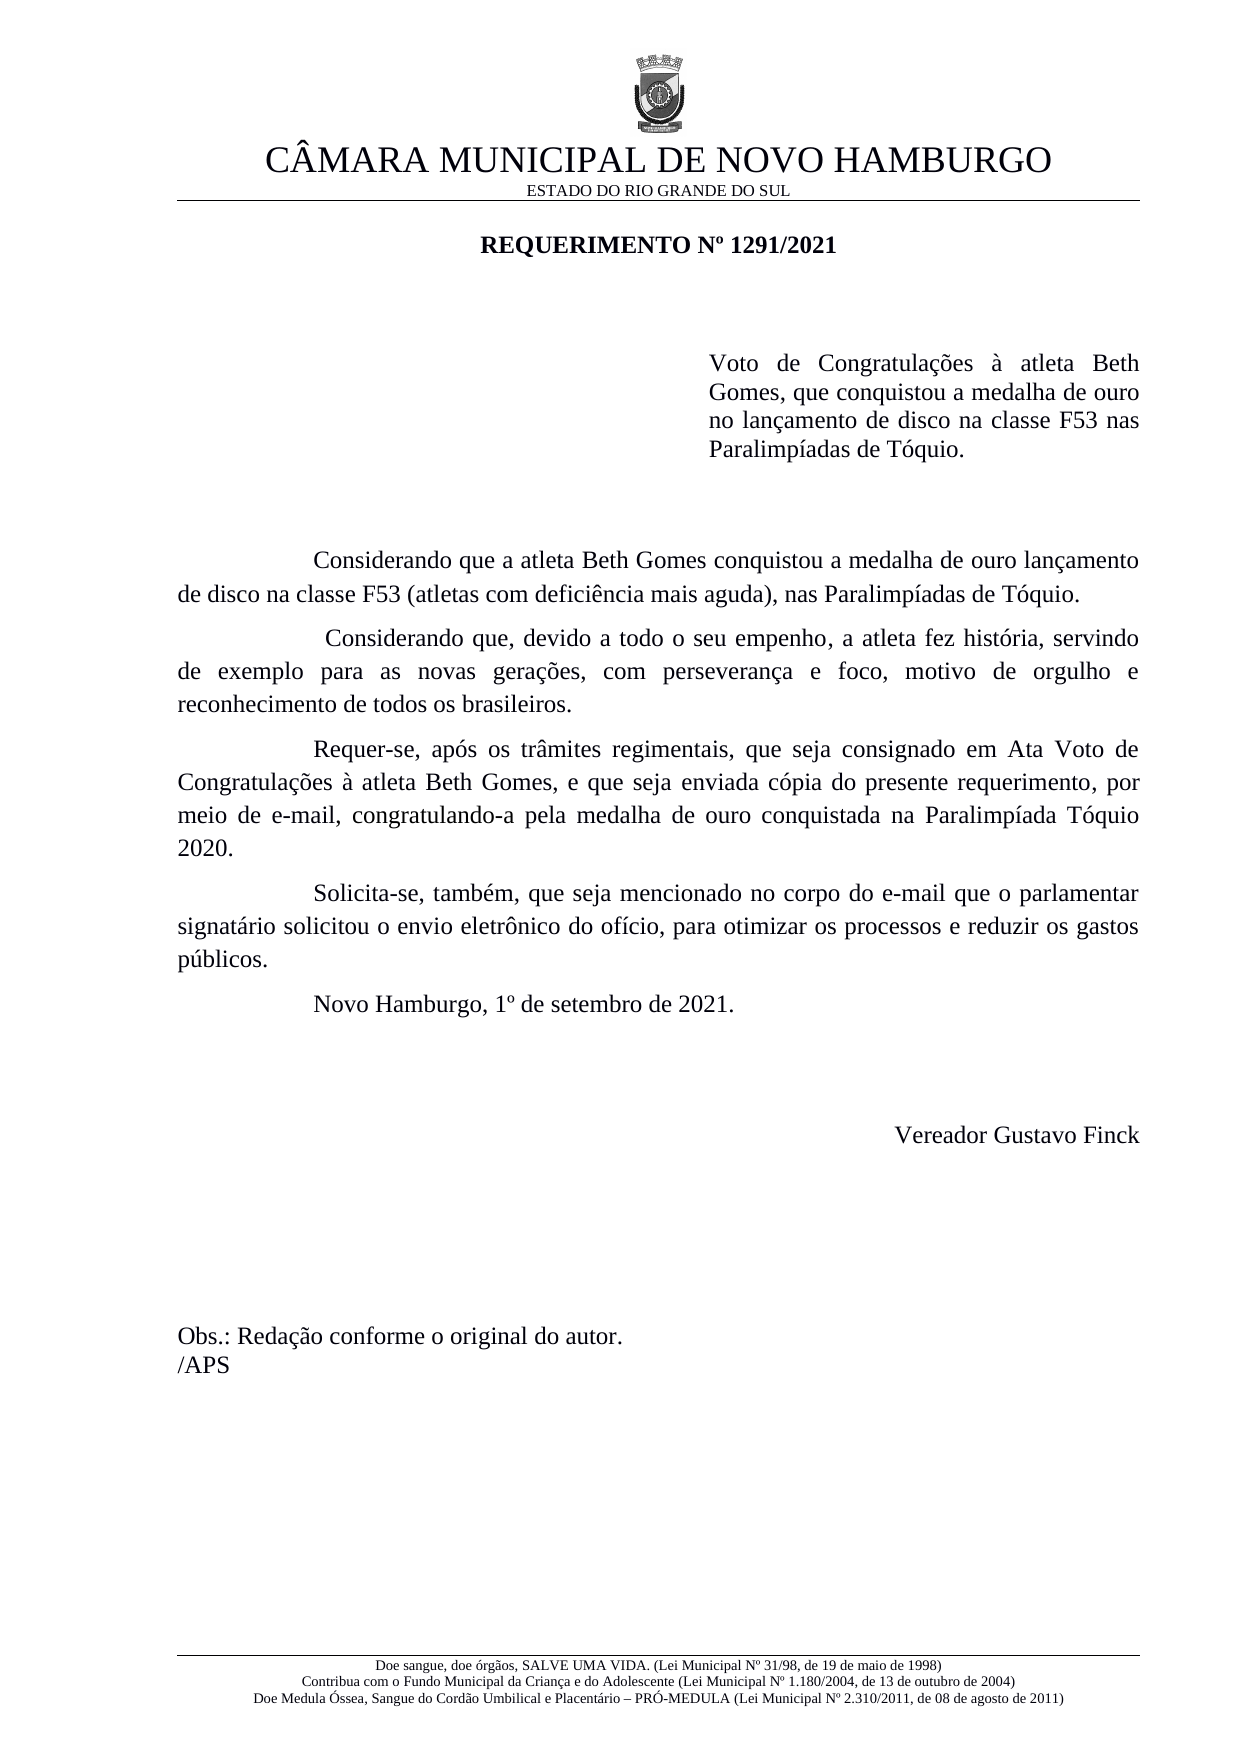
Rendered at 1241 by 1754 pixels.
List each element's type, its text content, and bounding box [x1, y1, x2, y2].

text /APS [177, 1350, 1140, 1379]
text Obs.: Redação conforme o original do autor. [177, 1321, 1140, 1350]
text REQUERIMENTO Nº 1291/2021 [177, 231, 1140, 259]
text Voto de Congratulações à atleta Beth Gomes, que conquistou a medalha de ouro no lançamento de disco na classe F53 nas Paralimpíadas de Tóquio. [709, 348, 1140, 463]
text Considerando que, devido a todo o seu empenho, a atleta fez história, servindo de exemplo para as novas gerações, com perseverança e foco, motivo de orgulho e reconhecimento de todos os brasileiros. [177, 623, 1140, 718]
text Requer-se, após os trâmites regimentais, que seja consignado em Ata Voto de Congratulações à atleta Beth Gomes, e que seja enviada cópia do presente requerimento, por meio de e-mail, congratulando-a pela medalha de ouro conquistada na Paralimpíada Tóquio 2020. [177, 734, 1140, 862]
text Vereador Gustavo Finck [177, 1120, 1140, 1149]
text Considerando que a atleta Beth Gomes conquistou a medalha de ouro lançamento de disco na classe F53 (atletas com deficiência mais aguda), nas Paralimpíadas de Tóquio. [177, 546, 1140, 607]
text Novo Hamburgo, 1º de setembro de 2021. [177, 989, 1140, 1018]
text Solicita-se, também, que seja mencionado no corpo do e-mail que o parlamentar signatário solicitou o envio eletrônico do ofício, para otimizar os processos e reduzir os gastos públicos. [177, 878, 1140, 973]
